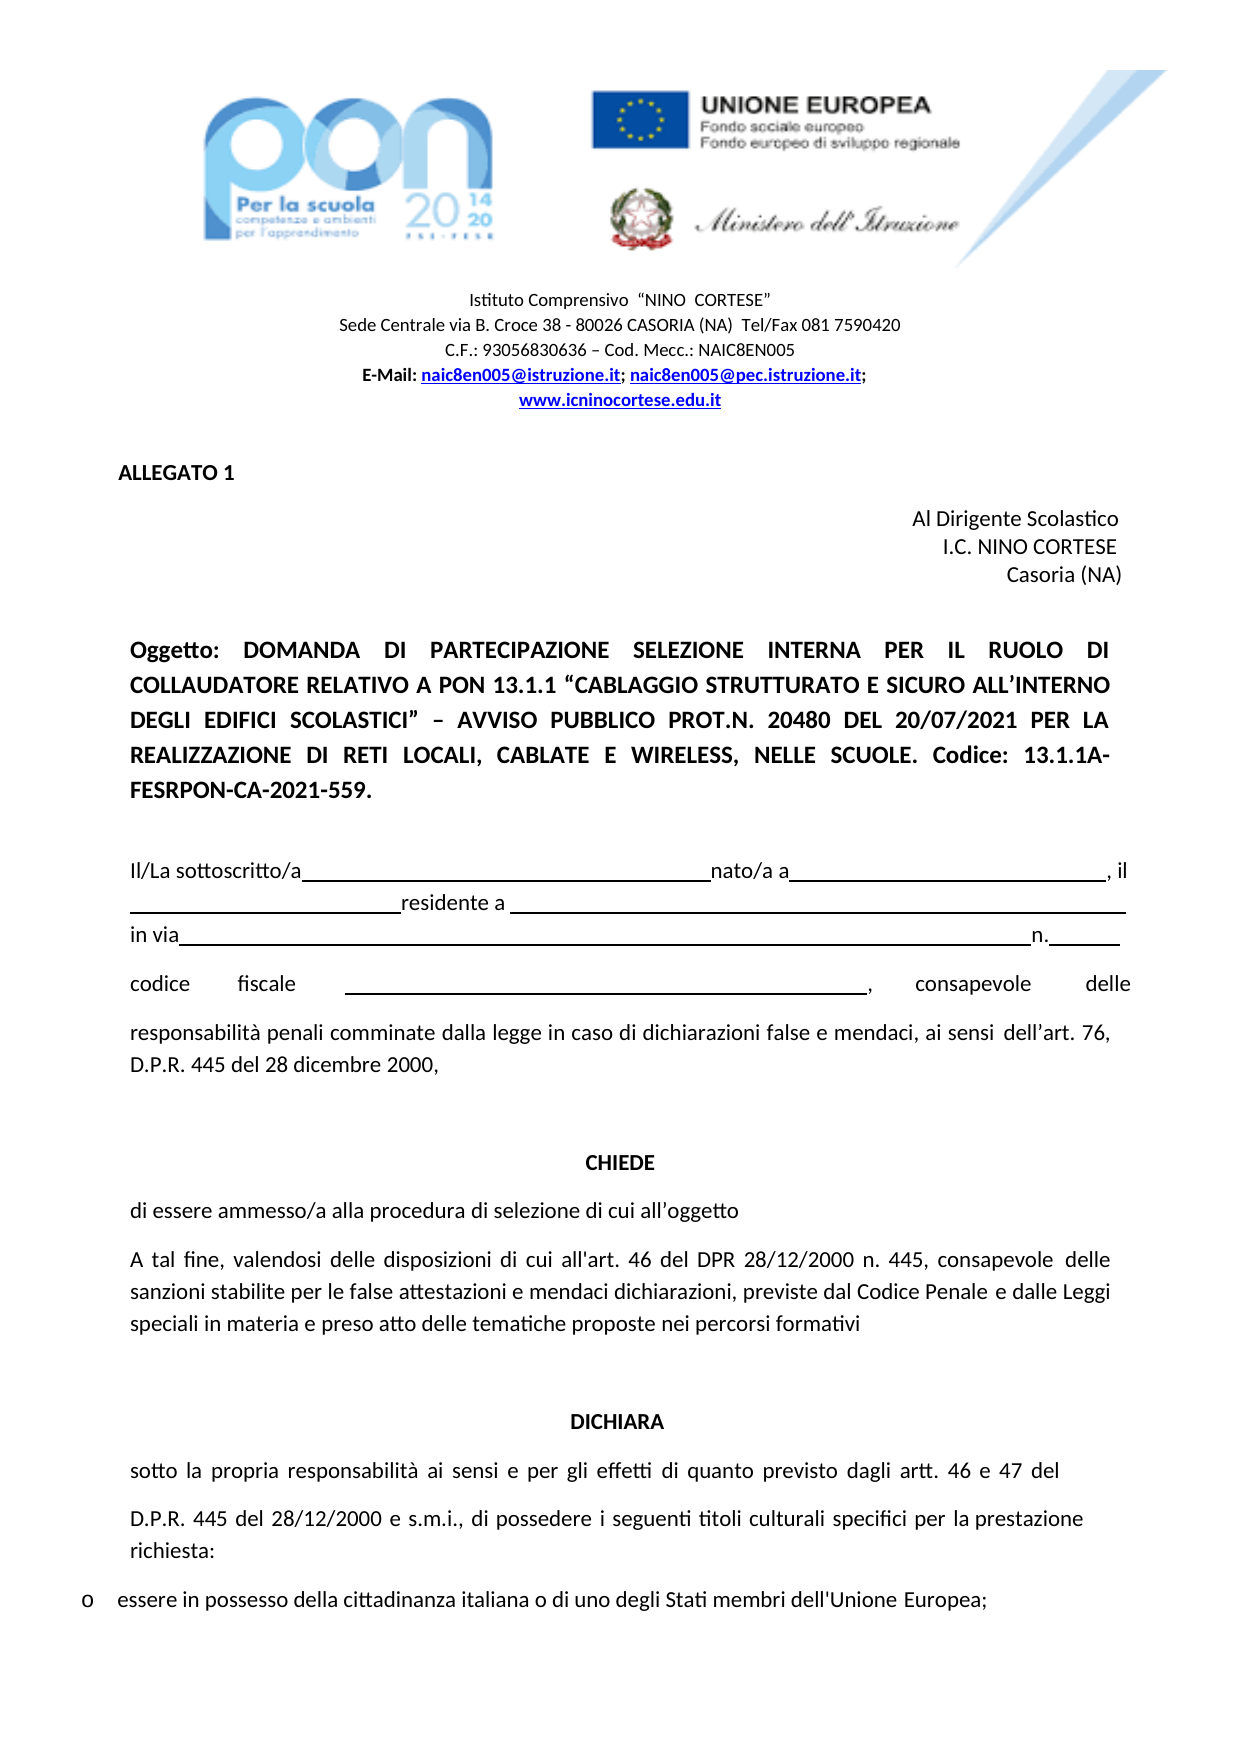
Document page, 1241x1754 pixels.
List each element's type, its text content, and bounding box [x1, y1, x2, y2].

text I.C. NINO CORTESE [118, 532, 1122, 560]
text ALLEGATO 1 [118, 458, 1122, 486]
text E-Mail: naic8en005@istruzione.it; naic8en005@pec.istruzione.it; [118, 361, 1122, 386]
text di essere ammesso/a alla procedura di selezione di cui all’oggetto [130, 1197, 1122, 1224]
text C.F.: 93056830636 – Cod. Mecc.: NAIC8EN005 [118, 336, 1122, 361]
text Casoria (NA) [118, 560, 1122, 588]
list essere in possesso della cittadinanza italiana o di uno degli Stati membri dell'Unione Europea; [81, 1585, 1035, 1614]
text Al Dirigente Scolastico [118, 504, 1122, 532]
text Istituto Comprensivo “NINO CORTESE” [118, 286, 1122, 311]
text A tal fine, valendosi delle disposizioni di cui all'art. 46 del DPR 28/12/2000 n. 445, consapevole delle sanzioni stabilite per le false attestazioni e mendaci dichiarazioni, previste dal Codice Penale e dalle Leggi speciali in materia e preso atto delle tematiche proposte nei percorsi formativi [130, 1245, 1110, 1337]
text www.icninocortese.edu.it [118, 386, 1122, 411]
text Oggetto: DOMANDA DI PARTECIPAZIONE SELEZIONE INTERNA PER IL RUOLO DI COLLAUDATORE RELATIVO A PON 13.1.1 “CABLAGGIO STRUTTURATO E SICURO ALL’INTERNO DEGLI EDIFICI SCOLASTICI” – AVVISO PUBBLICO PROT.N. 20480 DEL 20/07/2021 PER LA REALIZZAZIONE DI RETI LOCALI, CABLATE E WIRELESS, NELLE SCUOLE. Codice: 13.1.1A-FESRPON-CA-2021-559. [130, 634, 1111, 804]
text codice fiscale , consapevole delle [130, 969, 1134, 997]
text Il/La sottoscritto/a nato/a a , il residente a in via n. [130, 856, 1134, 948]
text sotto la propria responsabilità ai sensi e per gli effetti di quanto previsto dagli artt. 46 e 47 del [130, 1456, 1122, 1484]
text Sede Centrale via B. Croce 38 - 80026 CASORIA (NA) Tel/Fax 081 7590420 [118, 311, 1122, 336]
subtitle CHIEDE [574, 1148, 666, 1176]
text D.P.R. 445 del 28/12/2000 e s.m.i., di possedere i seguenti titoli culturali specifici per la prestazione richiesta: [130, 1504, 1122, 1564]
subtitle DICHIARA [307, 1407, 927, 1435]
text responsabilità penali comminate dalla legge in caso di dichiarazioni false e mendaci, ai sensi dell’art. 76, D.P.R. 445 del 28 dicembre 2000, [130, 1018, 1111, 1078]
